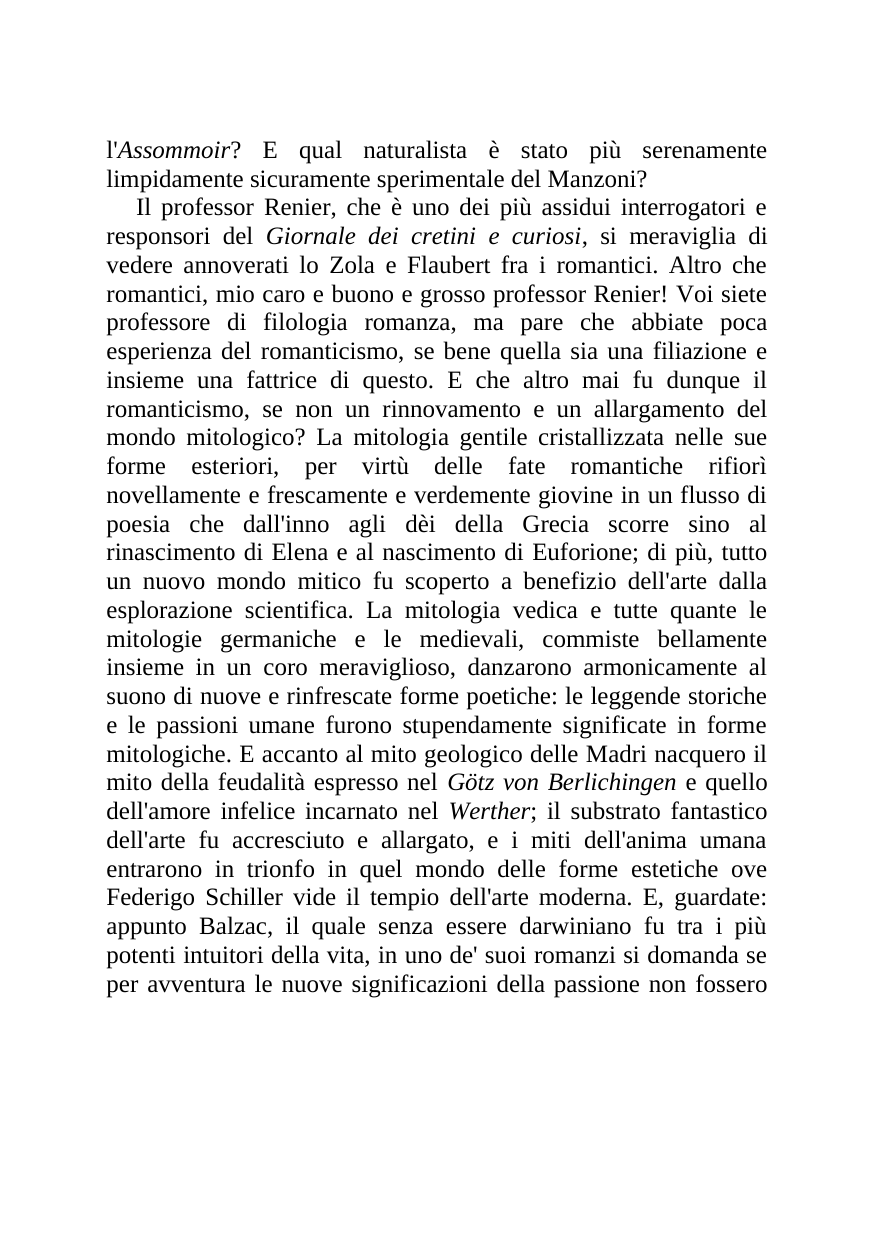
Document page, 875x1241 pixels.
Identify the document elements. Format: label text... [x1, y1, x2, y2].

text Il professor Renier, che è uno dei più assidui interrogatori e responsori del Giornale dei cretini e curiosi, si meraviglia di vedere annoverati lo Zola e Flaubert fra i romantici. Altro che romantici, mio caro e buono e grosso professor Renier! Voi siete professore di filologia romanza, ma pare che abbiate poca esperienza del romanticismo, se bene quella sia una filiazione e insieme una fattrice di questo. E che altro mai fu dunque il romanticismo, se non un rinnovamento e un allargamento del mondo mitologico? La mitologia gentile cristallizzata nelle sue forme esteriori, per virtù delle fate romantiche rifiorì novellamente e frescamente e verdemente giovine in un flusso di poesia che dall'inno agli dèi della Grecia scorre sino al rinascimento di Elena e al nascimento di Euforione; di più, tutto un nuovo mondo mitico fu scoperto a benefizio dell'arte dalla esplorazione scientifica. La mitologia vedica e tutte quante le mitologie germaniche e le medievali, commiste bellamente insieme in un coro meraviglioso, danzarono armonicamente al suono di nuove e rinfrescate forme poetiche: le leggende storiche e le passioni umane furono stupendamente significate in forme mitologiche. E accanto al mito geologico delle Madri nacquero il mito della feudalità espresso nel Götz von Berlichingen e quello dell'amore infelice incarnato nel Werther; il substrato fantastico dell'arte fu accresciuto e allargato, e i miti dell'anima umana entrarono in trionfo in quel mondo delle forme estetiche ove Federigo Schiller vide il tempio dell'arte moderna. E, guardate: appunto Balzac, il quale senza essere darwiniano fu tra i più potenti intuitori della vita, in uno de' suoi romanzi si domanda se per avventura le nuove significazioni della passione non fossero [106, 192, 768, 997]
text l'Assommoir? E qual naturalista è stato più serenamente limpidamente sicuramente sperimentale del Manzoni? [106, 135, 768, 192]
